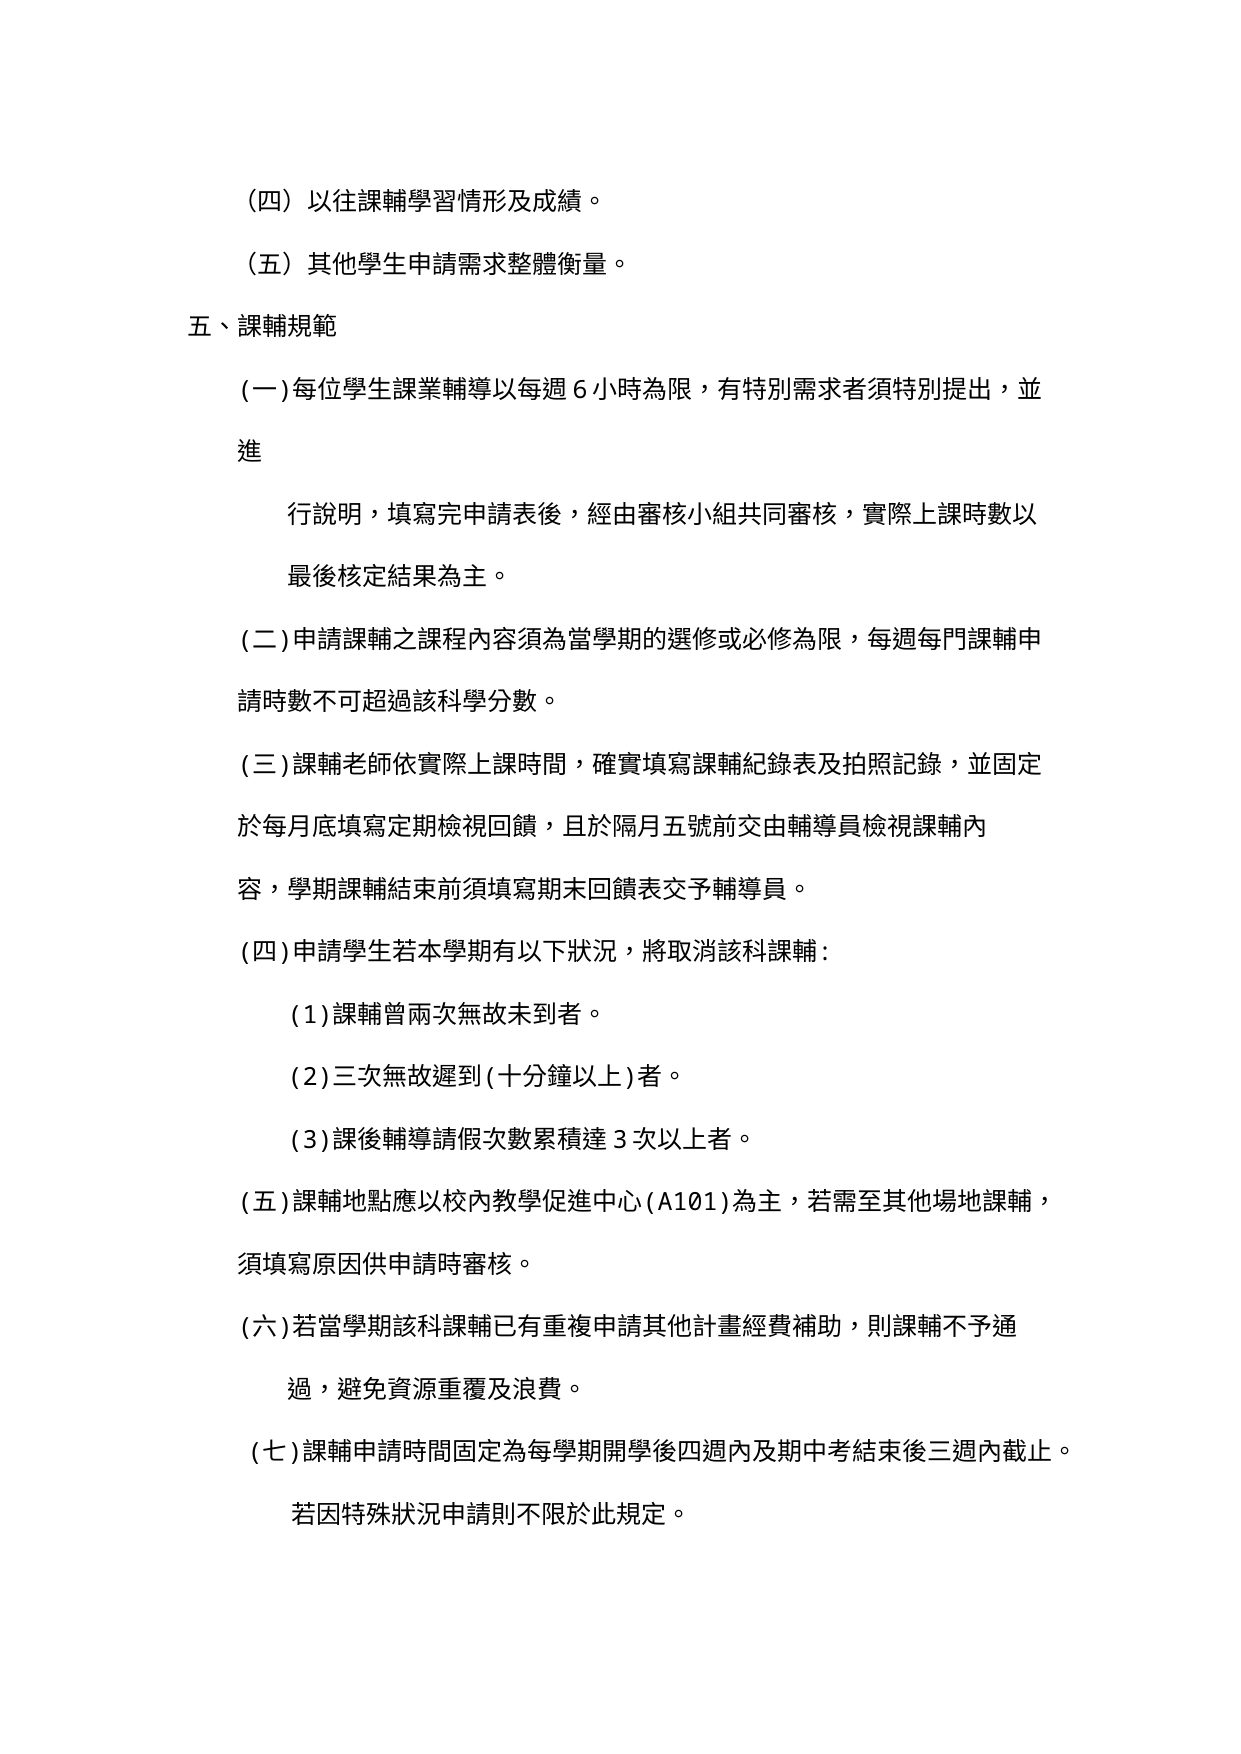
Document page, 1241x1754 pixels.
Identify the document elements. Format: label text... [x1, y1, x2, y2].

text 過，避免資源重覆及浪費。 [238, 1346, 1053, 1408]
text (七)課輔申請時間固定為每學期開學後四週內及期中考結束後三週內截止。若因特殊狀況申請則不限於此規定。 [187, 1408, 1053, 1533]
text (3)課後輔導請假次數累積達3次以上者。 [237, 1096, 1053, 1158]
text (一)每位學生課業輔導以每週6小時為限，有特別需求者須特別提出，並進 [237, 346, 1053, 471]
text (1)課輔曾兩次無故未到者。 [237, 971, 1053, 1033]
text 容，學期課輔結束前須填寫期末回饋表交予輔導員。 [187, 846, 1053, 908]
text （五）其他學生申請需求整體衡量。 [187, 221, 1053, 283]
text （四）以往課輔學習情形及成績。 [187, 158, 1053, 221]
text (2)三次無故遲到(十分鐘以上)者。 [237, 1033, 1053, 1096]
text 於每月底填寫定期檢視回饋，且於隔月五號前交由輔導員檢視課輔內 [187, 783, 1053, 846]
text (二)申請課輔之課程內容須為當學期的選修或必修為限，每週每門課輔申 [237, 596, 1053, 658]
text (三)課輔老師依實際上課時間，確實填寫課輔紀錄表及拍照記錄，並固定 [237, 721, 1053, 783]
text 請時數不可超過該科學分數。 [187, 658, 1053, 721]
text (六)若當學期該科課輔已有重複申請其他計畫經費補助，則課輔不予通 [238, 1283, 1053, 1346]
text 行說明，填寫完申請表後，經由審核小組共同審核，實際上課時數以最後核定結果為主。 [287, 471, 1053, 596]
text 須填寫原因供申請時審核。 [187, 1221, 1053, 1283]
text (五)課輔地點應以校內教學促進中心(A101)為主，若需至其他場地課輔， [237, 1158, 1053, 1221]
text (四)申請學生若本學期有以下狀況，將取消該科課輔: [237, 908, 1053, 971]
text 五、課輔規範 [187, 283, 1053, 346]
